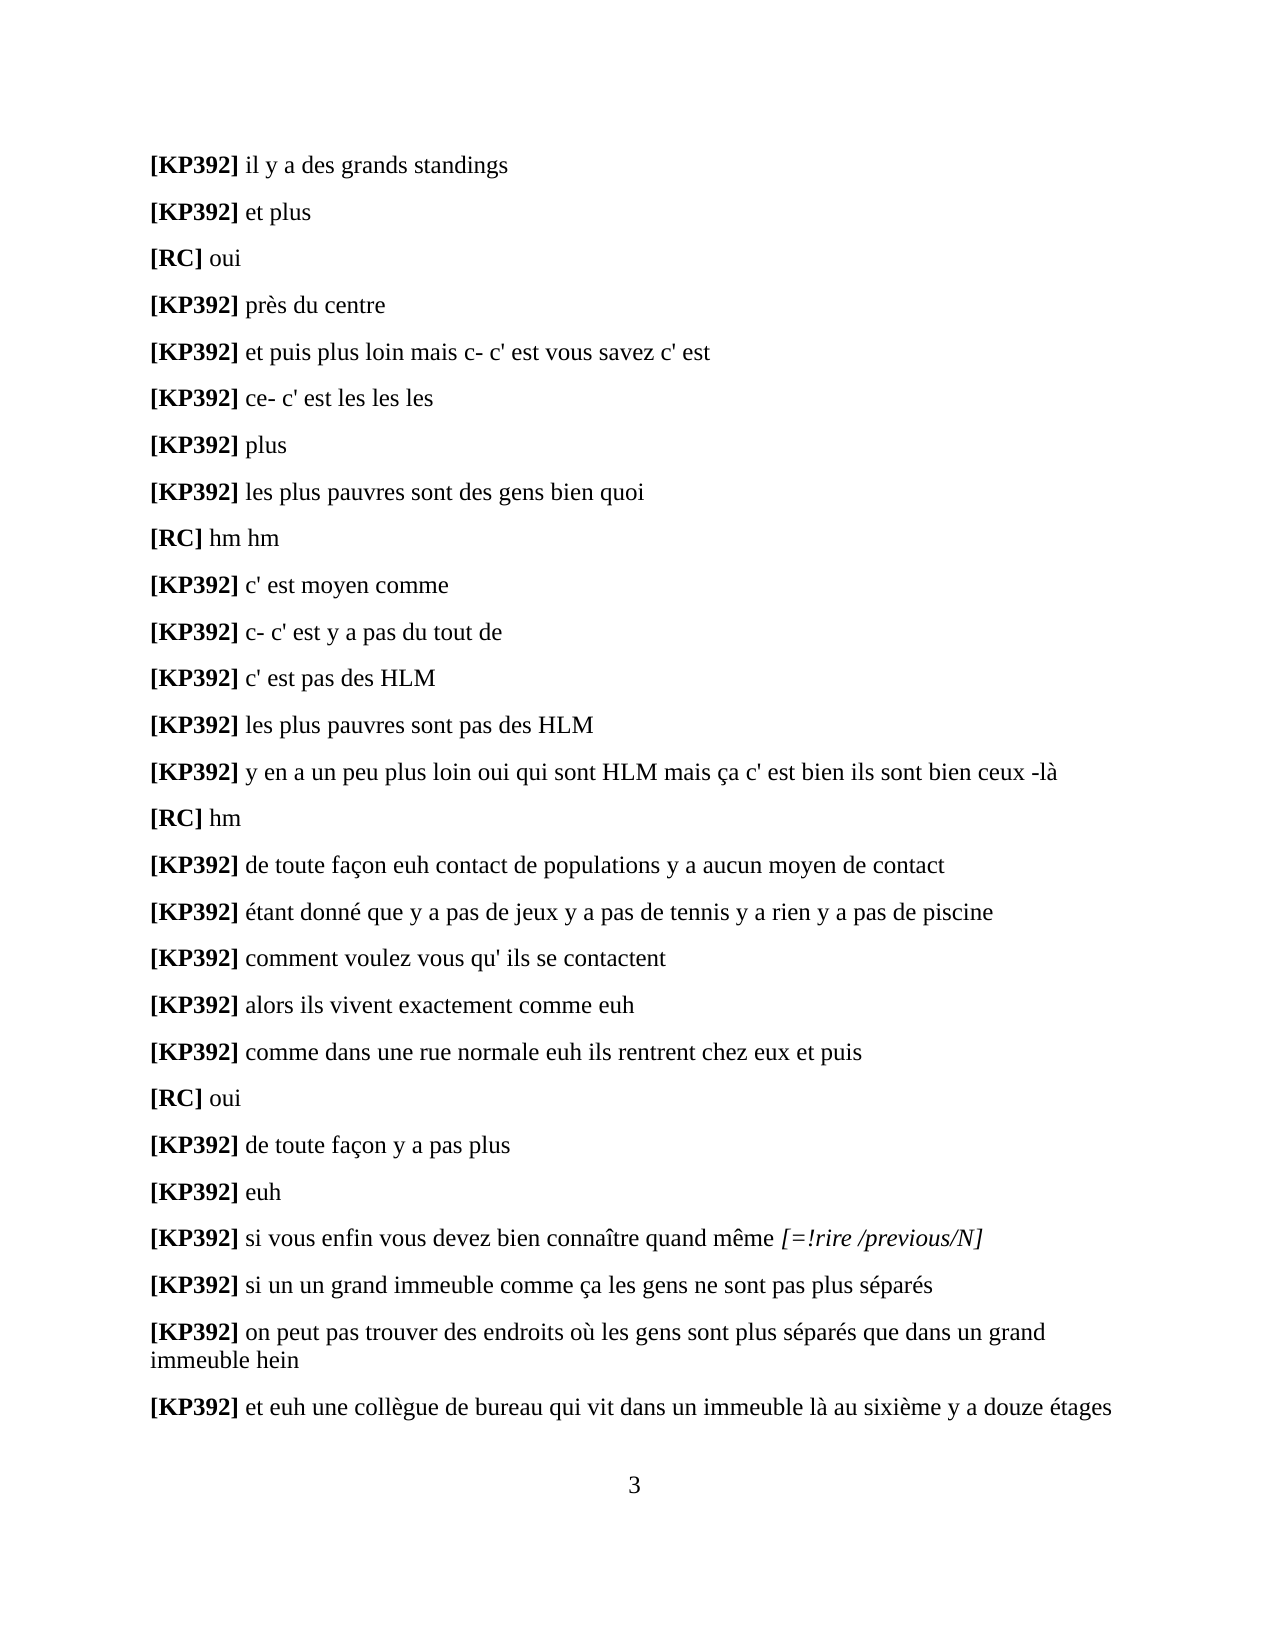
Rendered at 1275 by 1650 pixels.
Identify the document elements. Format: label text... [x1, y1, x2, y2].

text [KP392] plus [150, 430, 1125, 459]
text [KP392] les plus pauvres sont des gens bien quoi [150, 477, 1125, 505]
text [KP392] de toute façon euh contact de populations y a aucun moyen de contact [150, 850, 1125, 879]
text [KP392] si vous enfin vous devez bien connaître quand même [=!rire /previous/N] [150, 1223, 1125, 1252]
text [KP392] c' est pas des HLM [150, 663, 1125, 692]
text [KP392] de toute façon y a pas plus [150, 1130, 1125, 1159]
text [KP392] euh [150, 1177, 1125, 1205]
text [RC] oui [150, 243, 1125, 272]
text [RC] hm [150, 803, 1125, 832]
text [KP392] comme dans une rue normale euh ils rentrent chez eux et puis [150, 1037, 1125, 1065]
text [KP392] et plus [150, 197, 1125, 225]
text [KP392] les plus pauvres sont pas des HLM [150, 710, 1125, 739]
text [KP392] c' est moyen comme [150, 570, 1125, 599]
text [KP392] et euh une collègue de bureau qui vit dans un immeuble là au sixième y a douze étages [150, 1392, 1125, 1421]
text [KP392] et puis plus loin mais c- c' est vous savez c' est [150, 337, 1125, 365]
text [KP392] il y a des grands standings [150, 150, 1125, 179]
text [KP392] étant donné que y a pas de jeux y a pas de tennis y a rien y a pas de piscine [150, 897, 1125, 925]
text [KP392] ce- c' est les les les [150, 383, 1125, 412]
text [KP392] comment voulez vous qu' ils se contactent [150, 943, 1125, 972]
text [RC] oui [150, 1083, 1125, 1112]
text [RC] hm hm [150, 523, 1125, 552]
text [KP392] près du centre [150, 290, 1125, 319]
text [KP392] si un un grand immeuble comme ça les gens ne sont pas plus séparés [150, 1270, 1125, 1299]
text [KP392] alors ils vivent exactement comme euh [150, 990, 1125, 1019]
text [KP392] on peut pas trouver des endroits où les gens sont plus séparés que dans un grand immeuble hein [150, 1317, 1125, 1374]
text [KP392] c- c' est y a pas du tout de [150, 617, 1125, 645]
text [KP392] y en a un peu plus loin oui qui sont HLM mais ça c' est bien ils sont bien ceux -là [150, 757, 1125, 785]
